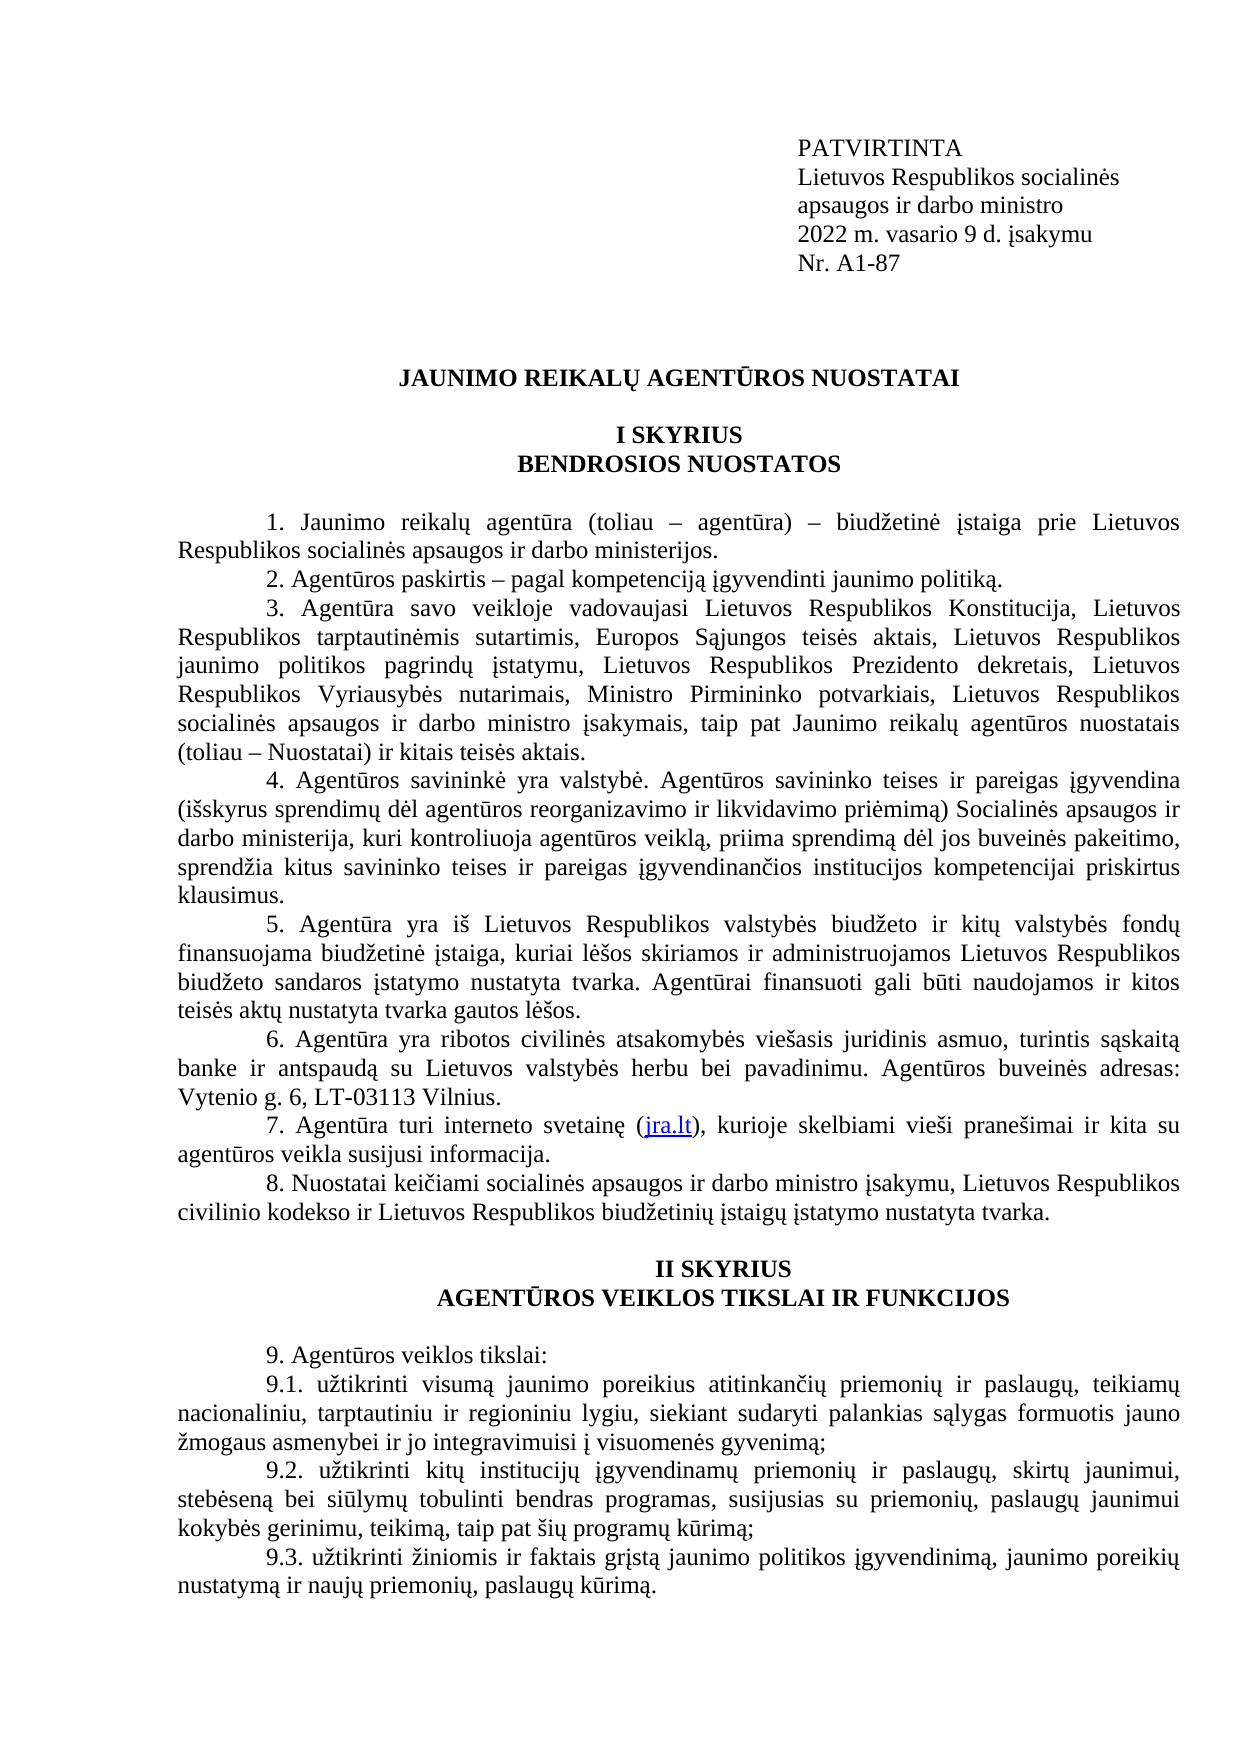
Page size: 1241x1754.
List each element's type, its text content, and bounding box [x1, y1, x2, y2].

text 5. Agentūra yra iš Lietuvos Respublikos valstybės biudžeto ir kitų valstybės fondų finansuojama biudžetinė įstaiga, kuriai lėšos skiriamos ir administruojamos Lietuvos Respublikos biudžeto sandaros įstatymo nustatyta tvarka. Agentūrai finansuoti gali būti naudojamos ir kitos teisės aktų nustatyta tvarka gautos lėšos. [177, 909, 1181, 1024]
text 3. Agentūra savo veikloje vadovaujasi Lietuvos Respublikos Konstitucija, Lietuvos Respublikos tarptautinėmis sutartimis, Europos Sąjungos teisės aktais, Lietuvos Respublikos jaunimo politikos pagrindų įstatymu, Lietuvos Respublikos Prezidento dekretais, Lietuvos Respublikos Vyriausybės nutarimais, Ministro Pirmininko potvarkiais, Lietuvos Respublikos socialinės apsaugos ir darbo ministro įsakymais, taip pat Jaunimo reikalų agentūros nuostatais (toliau – Nuostatai) ir kitais teisės aktais. [177, 593, 1181, 765]
text 4. Agentūros savininkė yra valstybė. Agentūros savininko teises ir pareigas įgyvendina (išskyrus sprendimų dėl agentūros reorganizavimo ir likvidavimo priėmimą) Socialinės apsaugos ir darbo ministerija, kuri kontroliuoja agentūros veiklą, priima sprendimą dėl jos buveinės pakeitimo, sprendžia kitus savininko teises ir pareigas įgyvendinančios institucijos kompetencijai priskirtus klausimus. [177, 765, 1181, 909]
text 8. Nuostatai keičiami socialinės apsaugos ir darbo ministro įsakymu, Lietuvos Respublikos civilinio kodekso ir Lietuvos Respublikos biudžetinių įstaigų įstatymo nustatyta tvarka. [177, 1168, 1181, 1225]
text 6. Agentūra yra ribotos civilinės atsakomybės viešasis juridinis asmuo, turintis sąskaitą banke ir antspaudą su Lietuvos valstybės herbu bei pavadinimu. Agentūros buveinės adresas: Vytenio g. 6, LT-03113 Vilnius. [177, 1024, 1181, 1110]
text JAUNIMO REIKALŲ AGENTŪROS NUOSTATAI [177, 363, 1181, 392]
text PATVIRTINTA [797, 133, 1181, 162]
text BENDROSIOS NUOSTATOS [177, 449, 1181, 478]
text AGENTŪROS VEIKLOS TIKSLAI IR FUNKCIJOS [177, 1283, 1181, 1312]
text 9.1. užtikrinti visumą jaunimo poreikius atitinkančių priemonių ir paslaugų, teikiamų nacionaliniu, tarptautiniu ir regioniniu lygiu, siekiant sudaryti palankias sąlygas formuotis jauno žmogaus asmenybei ir jo integravimuisi į visuomenės gyvenimą; [177, 1369, 1181, 1455]
text 9.2. užtikrinti kitų institucijų įgyvendinamų priemonių ir paslaugų, skirtų jaunimui, stebėseną bei siūlymų tobulinti bendras programas, susijusias su priemonių, paslaugų jaunimui kokybės gerinimu, teikimą, taip pat šių programų kūrimą; [177, 1455, 1181, 1542]
text 7. Agentūra turi interneto svetainę (jra.lt), kurioje skelbiami vieši pranešimai ir kita su agentūros veikla susijusi informacija. [177, 1110, 1181, 1168]
text II SKYRIUS [177, 1254, 1181, 1283]
text 1. Jaunimo reikalų agentūra (toliau – agentūra) – biudžetinė įstaiga prie Lietuvos Respublikos socialinės apsaugos ir darbo ministerijos. [177, 507, 1181, 564]
text Lietuvos Respublikos socialinės [797, 162, 1181, 190]
text 9. Agentūros veiklos tikslai: [177, 1340, 1181, 1369]
text apsaugos ir darbo ministro [797, 190, 1181, 219]
text I SKYRIUS [177, 420, 1181, 449]
text Nr. A1-87 [797, 248, 1181, 277]
text 2. Agentūros paskirtis – pagal kompetenciją įgyvendinti jaunimo politiką. [177, 564, 1181, 593]
text 2022 m. vasario 9 d. įsakymu [797, 219, 1181, 248]
text 9.3. užtikrinti žiniomis ir faktais grįstą jaunimo politikos įgyvendinimą, jaunimo poreikių nustatymą ir naujų priemonių, paslaugų kūrimą. [177, 1542, 1181, 1599]
